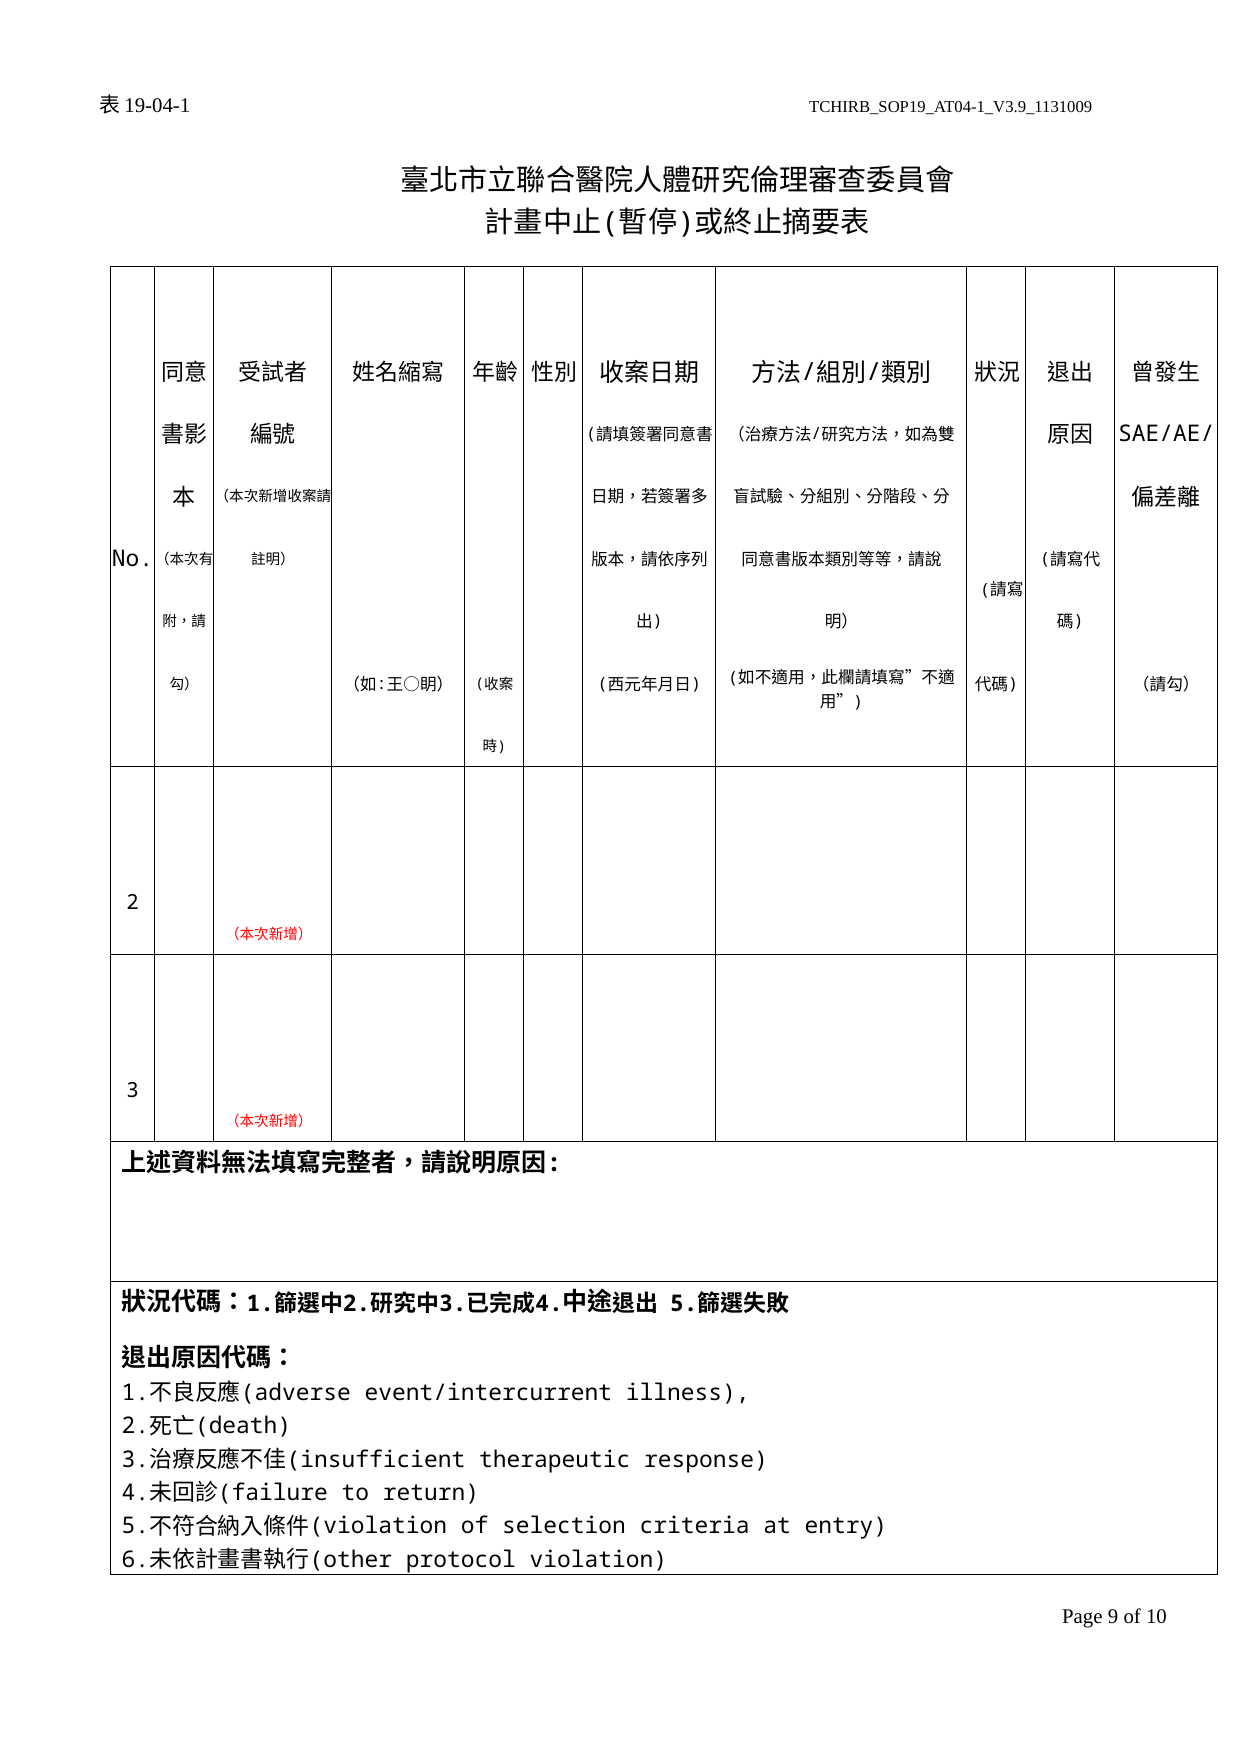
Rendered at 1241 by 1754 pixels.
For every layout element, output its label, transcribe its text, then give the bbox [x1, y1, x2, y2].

table_cell [1026, 767, 1114, 954]
table_cell 3 [111, 955, 154, 1141]
table_cell [155, 955, 213, 1141]
table_cell [716, 955, 966, 1141]
table_header 方法/組別/類別 （治療方法/研究方法，如為雙盲試驗、分組別、分階段、分同意書版本類別等等，請說明） (如不適用，此欄請填寫”不適用”) [716, 267, 966, 766]
table_cell [967, 767, 1025, 954]
table_cell [1115, 955, 1217, 1141]
table_cell [524, 767, 582, 954]
table_cell [332, 955, 464, 1141]
table_cell [1115, 767, 1217, 954]
table_header 姓名縮寫 （如:王○眀） [332, 267, 464, 766]
table_cell 上述資料無法填寫完整者，請說明原因: [111, 1142, 1217, 1281]
table_header 同意書影本 （本次有附，請勾） [155, 267, 213, 766]
table_header 退出原因 (請寫代碼) [1026, 267, 1114, 766]
table_cell [465, 955, 523, 1141]
table_cell [524, 955, 582, 1141]
table_header No. [111, 267, 154, 766]
table_header 性別 [524, 267, 582, 766]
table_cell [967, 955, 1025, 1141]
table_cell [583, 767, 715, 954]
table_header 收案日期 (請填簽署同意書日期，若簽署多版本，請依序列出) (西元年月日) [583, 267, 715, 766]
table_cell （本次新增） [214, 767, 331, 954]
table_cell [1026, 955, 1114, 1141]
table_cell 狀況代碼：1.篩選中2.研究中3.已完成4.中途退出 5.篩選失敗 退出原因代碼： 1.不良反應(adverse event/intercurrent illness), 2.死亡(death) 3.治療反應不佳(insufficient therapeutic response) 4.未回診(failure to return) 5.不符合納入條件(violation of selection criteria at entry) 6.未依計畫書執行(other protocol violation) [111, 1282, 1217, 1574]
table_cell [465, 767, 523, 954]
table_cell （本次新增） [214, 955, 331, 1141]
table_cell [716, 767, 966, 954]
table_header 年齡 (收案時) [465, 267, 523, 766]
table_header 狀況 (請寫 代碼) [967, 267, 1025, 766]
table_header 受試者 編號 （本次新增收案請註明） [214, 267, 331, 766]
table_cell [155, 767, 213, 954]
table_cell [583, 955, 715, 1141]
table_cell 2 [111, 767, 154, 954]
table_header 曾發生SAE/AE/偏差離 （請勾） [1115, 267, 1217, 766]
table_cell [332, 767, 464, 954]
